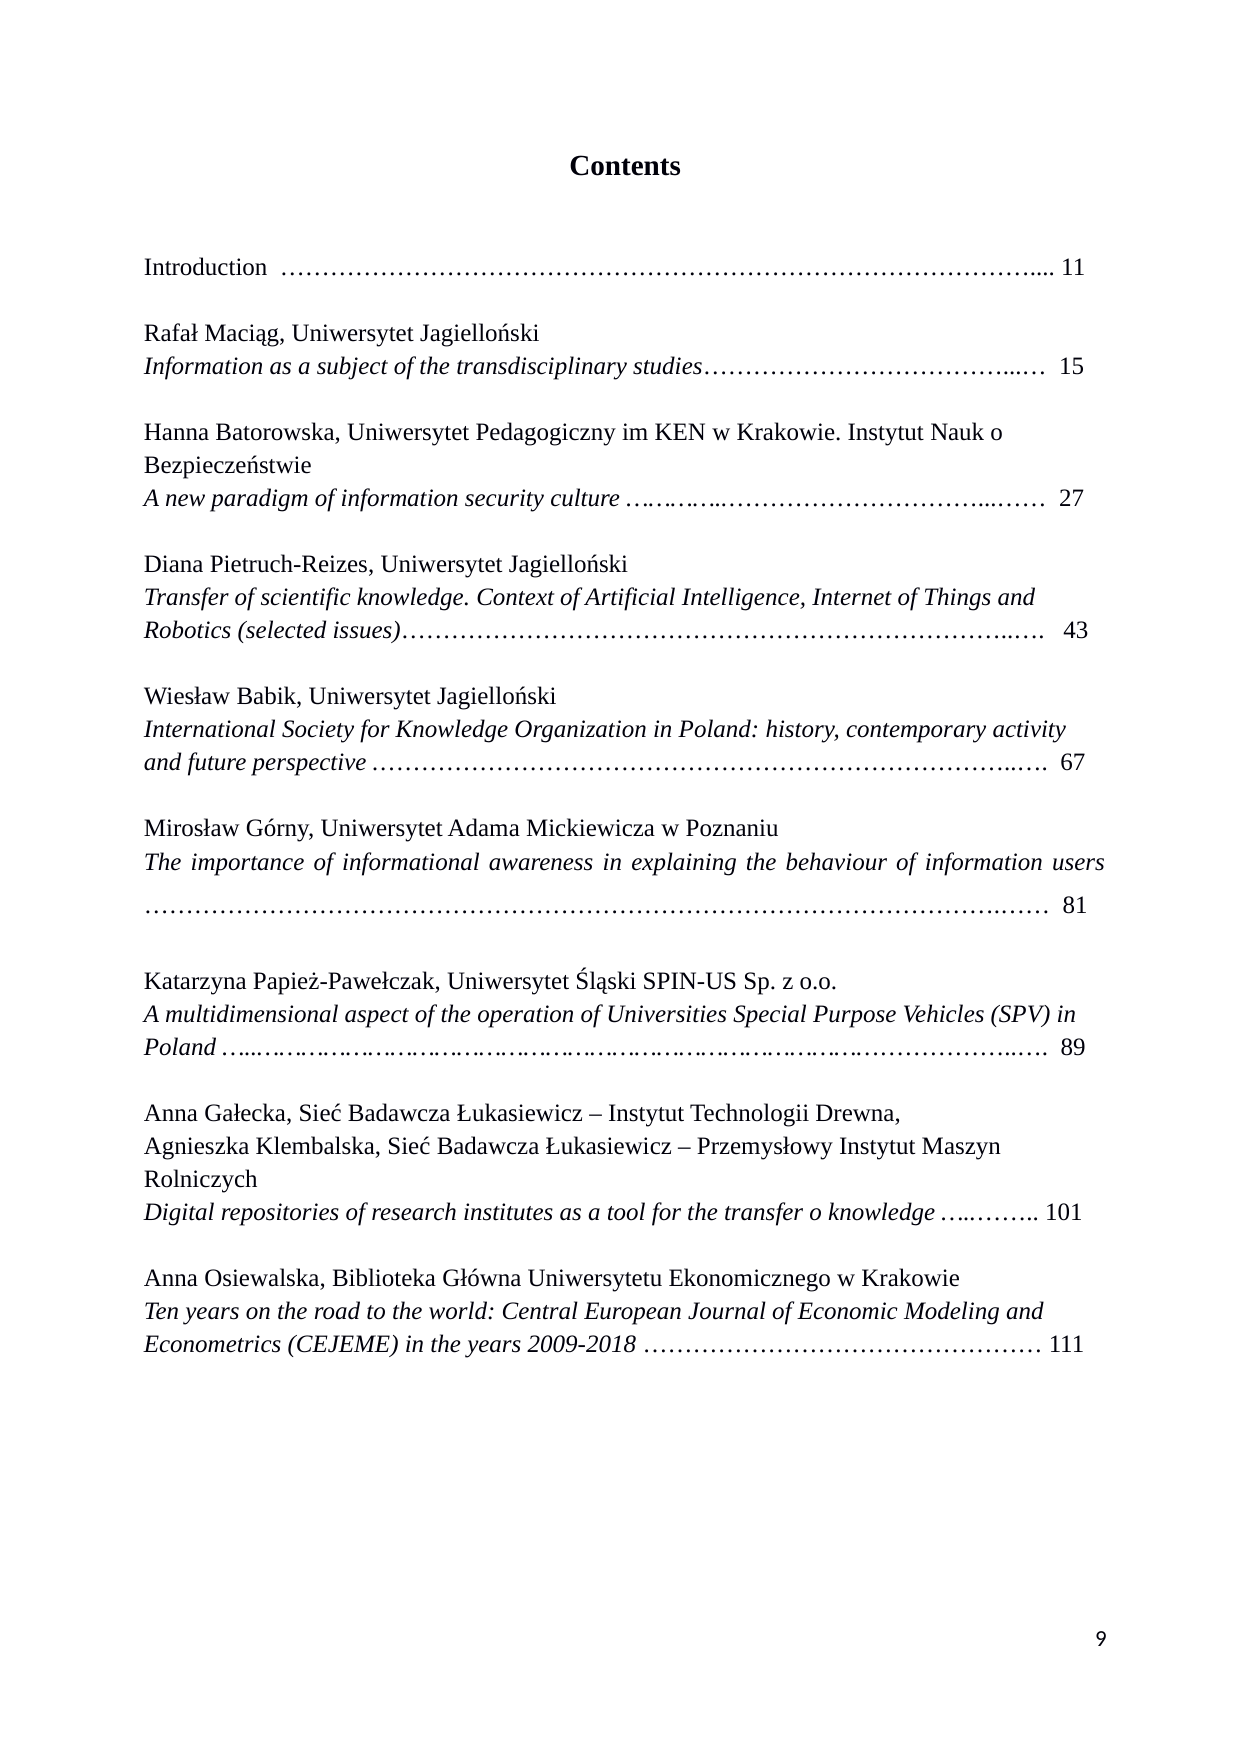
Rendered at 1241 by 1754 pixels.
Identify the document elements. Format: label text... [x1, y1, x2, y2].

text A multidimensional aspect of the operation of Universities Special Purpose Vehicles (SPV) in Poland …..………………………………………………………………………………………..…. 89 [144, 999, 1106, 1061]
text Anna Osiewalska, Biblioteka Główna Uniwersytetu Ekonomicznego w Krakowie [144, 1263, 1106, 1292]
text Transfer of scientific knowledge. Context of Artificial Intelligence, Internet of Things and Robotics (selected issues)………………………………………………………………..…. 43 [144, 582, 1106, 644]
text The importance of informational awareness in explaining the behaviour of information users ………………………………………………………………………………………….…… 81 [144, 847, 1106, 918]
text Contents [144, 148, 1106, 181]
text Introduction ……………………………………………………………………………….... 11 [144, 252, 1106, 281]
text Ten years on the road to the world: Central European Journal of Economic Modeling and Econometrics (CEJEME) in the years 2009-2018 ………………………………………… 111 [144, 1296, 1106, 1358]
text Rafał Maciąg, Uniwersytet Jagielloński [144, 318, 1106, 347]
text Hanna Batorowska, Uniwersytet Pedagogiczny im KEN w Krakowie. Instytut Nauk o Bezpieczeństwie [144, 417, 1106, 479]
text Digital repositories of research institutes as a tool for the transfer o knowledge …..…….. 101 [144, 1197, 1106, 1226]
text Katarzyna Papież-Pawełczak, Uniwersytet Śląski SPIN-US Sp. z o.o. [144, 966, 1106, 994]
text International Society for Knowledge Organization in Poland: history, contemporary activity and future perspective .…………………………………………………………………..…. 67 [144, 714, 1106, 776]
text Agnieszka Klembalska, Sieć Badawcza Łukasiewicz – Przemysłowy Instytut Maszyn Rolniczych [144, 1131, 1106, 1193]
text Wiesław Babik, Uniwersytet Jagielloński [144, 681, 1106, 710]
text Anna Gałecka, Sieć Badawcza Łukasiewicz – Instytut Technologii Drewna, [144, 1098, 1106, 1127]
text Diana Pietruch-Reizes, Uniwersytet Jagielloński [144, 549, 1106, 578]
text Mirosław Górny, Uniwersytet Adama Mickiewicza w Poznaniu [144, 813, 1106, 842]
text Information as a subject of the transdisciplinary studies………………………………...… 15 [144, 351, 1106, 380]
text A new paradigm of information security culture …………..…………………………...…… 27 [144, 483, 1106, 512]
